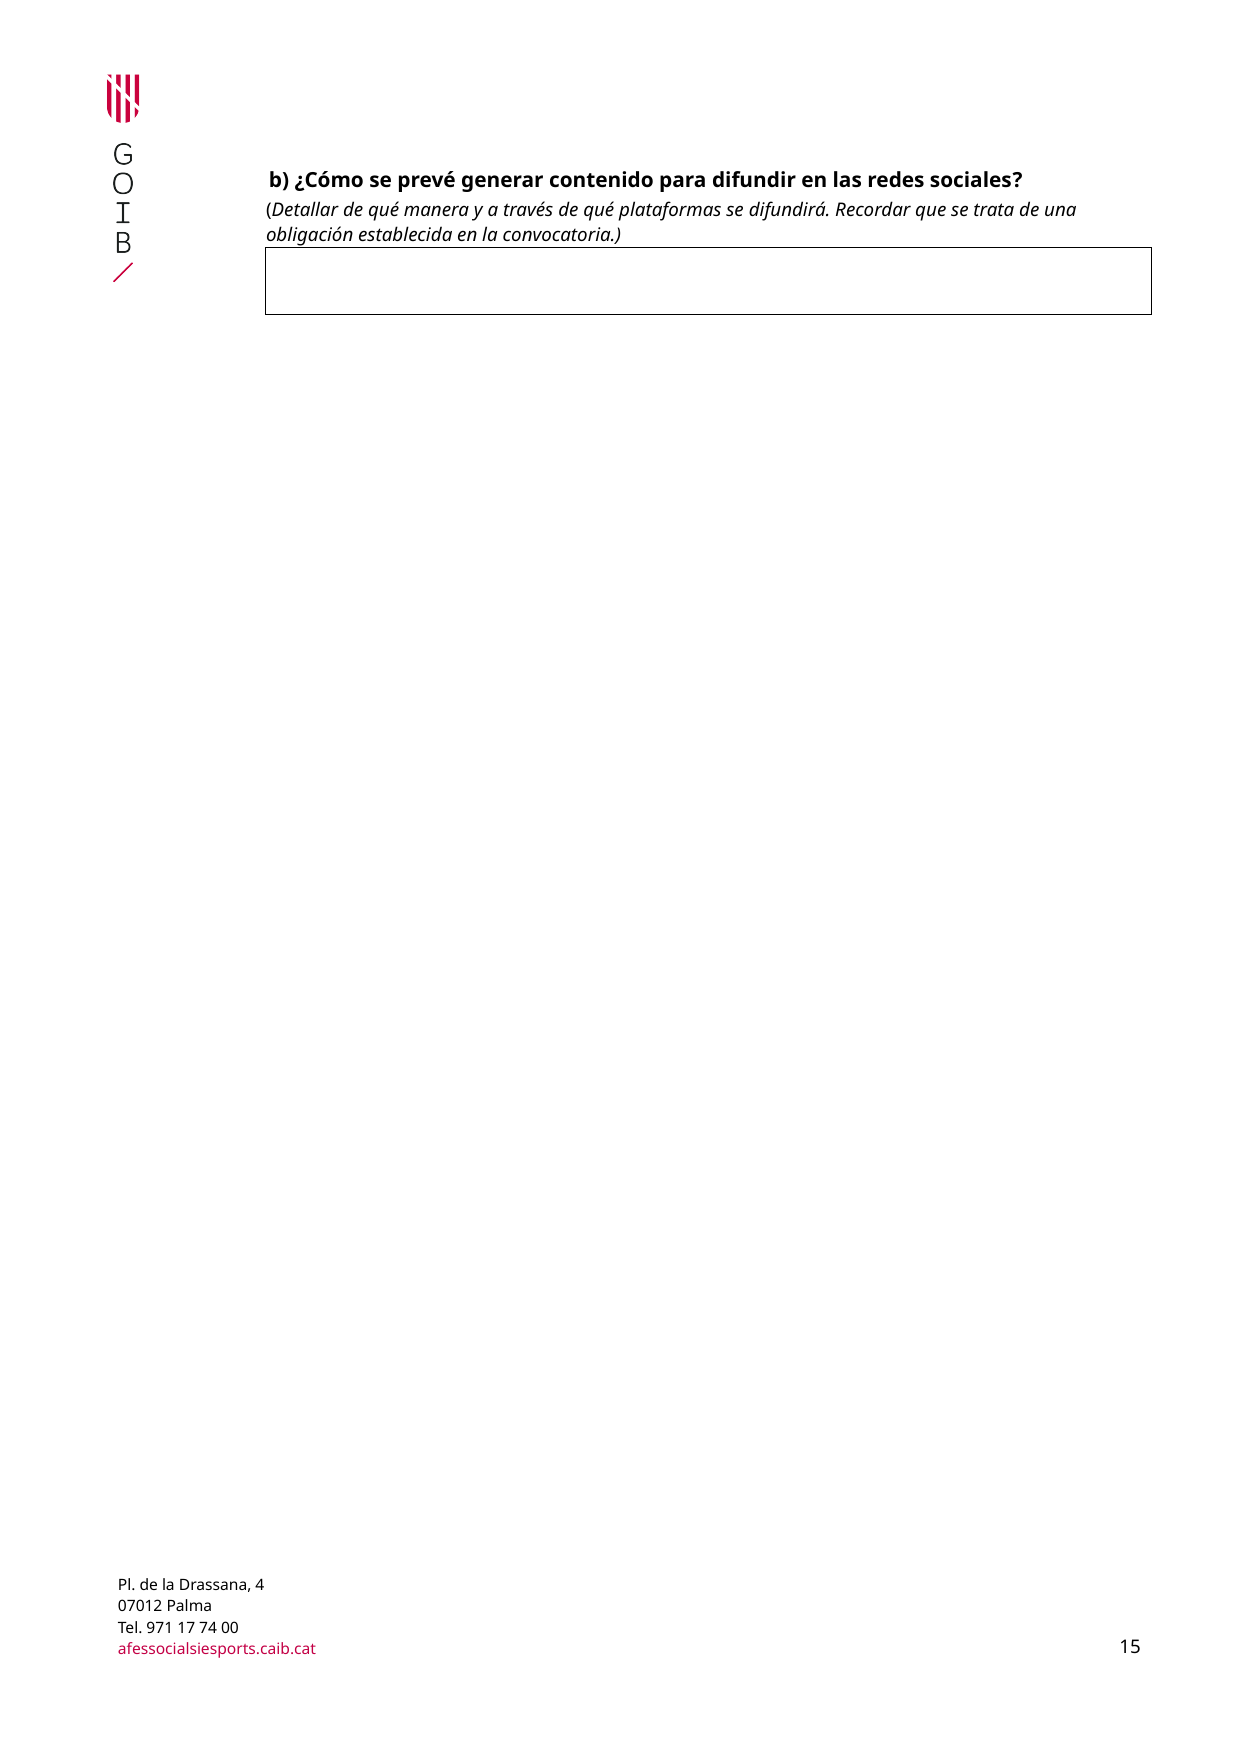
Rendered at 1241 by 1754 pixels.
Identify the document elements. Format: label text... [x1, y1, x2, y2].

text (Detallar de qué manera y a través de qué plataformas se difundirá. Recordar que se trata de una obligación establecida en la convocatoria.) [266, 196, 1152, 247]
table_header [266, 248, 1151, 314]
picture [78, 51, 168, 313]
text b) ¿Cómo se prevé generar contenido para difundir en las redes sociales? [266, 165, 1152, 196]
